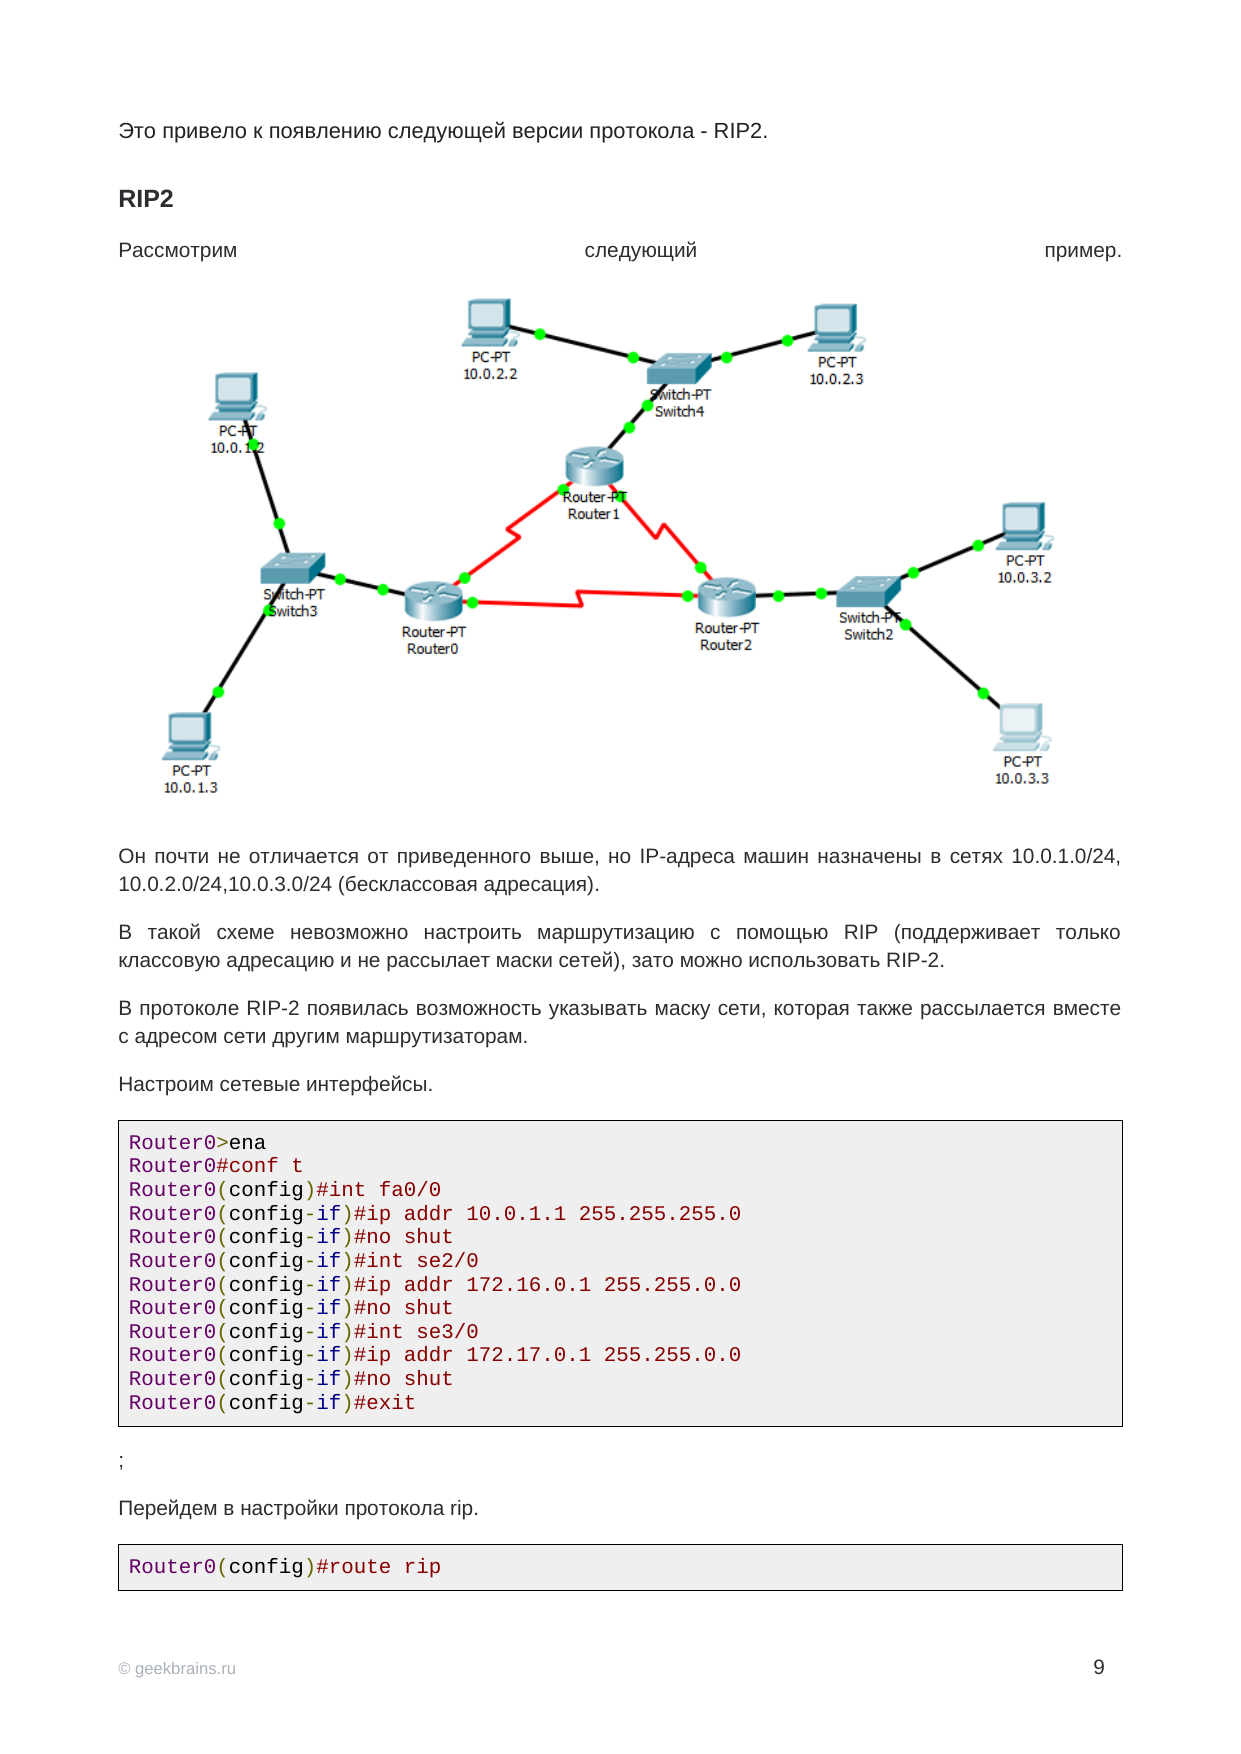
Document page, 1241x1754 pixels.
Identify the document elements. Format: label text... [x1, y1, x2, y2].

text Настроим сетевые интерфейсы. [118, 1072, 1122, 1096]
text Рассмотрим следующий пример. [118, 238, 1122, 265]
text В такой схеме невозможно настроить маршрутизацию с помощью RIP (поддерживает только классовую адресацию и не рассылает маски сетей), зато можно использовать RIP-2. [118, 920, 1122, 972]
text Перейдем в настройки протокола rip. [118, 1496, 1122, 1520]
picture [118, 265, 1123, 820]
text Это привело к появлению следующей версии протокола - RIP2. [118, 118, 1122, 143]
text ; [118, 1448, 1122, 1472]
table_header Router0(config)#route rip [119, 1545, 1122, 1590]
text В протоколе RIP-2 появилась возможность указывать маску сети, которая также рассылается вместе с адресом сети другим маршрутизаторам. [118, 996, 1122, 1047]
text Он почти не отличается от приведенного выше, но IP-адреса машин назначены в сетях 10.0.1.0/24, 10.0.2.0/24,10.0.3.0/24 (бесклассовая адресация). [118, 844, 1122, 896]
subtitle RIP2 [118, 184, 1122, 213]
table_header Router0>ena Router0#conf t Router0(config)#int fa0/0 Router0(config-if)#ip addr 10.0.1.1 255.255.255.0 Router0(config-if)#no shut Router0(config-if)#int se2/0 Router0(config-if)#ip addr 172.16.0.1 255.255.0.0 Router0(config-if)#no shut Router0(config-if)#int se3/0 Router0(config-if)#ip addr 172.17.0.1 255.255.0.0 Router0(config-if)#no shut Router0(config-if)#exit [119, 1121, 1122, 1426]
